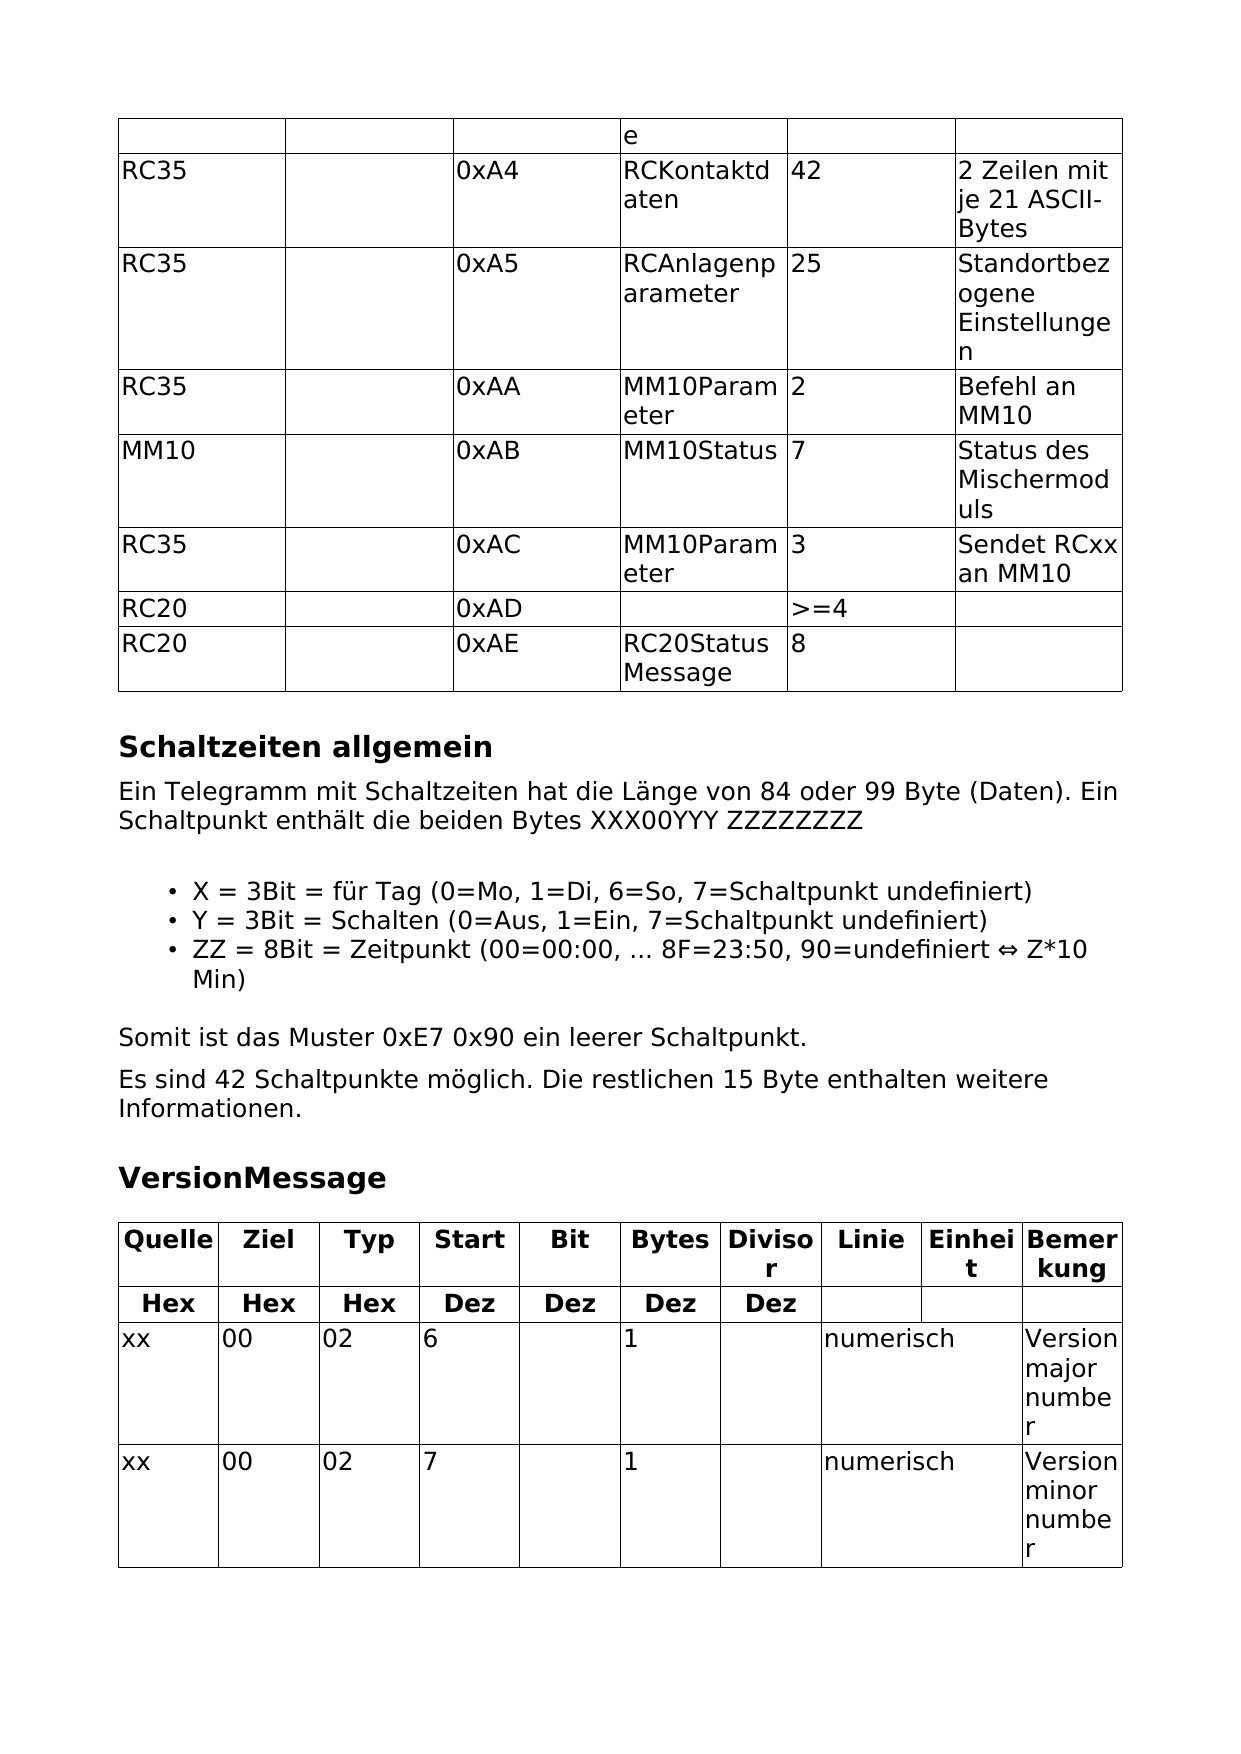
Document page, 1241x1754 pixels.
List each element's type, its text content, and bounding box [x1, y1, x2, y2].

table_cell Standortbezogene Einstellungen [956, 248, 1122, 369]
table_cell MM10Parameter [621, 528, 787, 591]
table_cell [286, 370, 453, 433]
table_cell [454, 119, 620, 153]
table_cell 1 [621, 1323, 720, 1444]
table_cell Sendet RCxx an MM10 [956, 528, 1122, 591]
subtitle Schaltzeiten allgemein [118, 731, 1122, 764]
table_header Bit [520, 1223, 620, 1286]
table_cell 2 Zeilen mit je 21 ASCII-Bytes [956, 154, 1122, 247]
table_cell Hex [119, 1287, 218, 1322]
table_cell 7 [788, 435, 955, 527]
table_cell 00 [219, 1323, 319, 1444]
table_cell RC20StatusMessage [621, 627, 787, 691]
table_cell xx [119, 1445, 218, 1567]
table_cell Version minor number [1023, 1445, 1122, 1567]
table_header Bemerkung [1023, 1223, 1122, 1286]
text Somit ist das Muster 0xE7 0x90 ein leerer Schaltpunkt. [118, 1023, 1122, 1053]
table_cell 8 [788, 627, 955, 691]
table_cell Dez [520, 1287, 620, 1322]
table_cell Befehl an MM10 [956, 370, 1122, 433]
table_cell RC20 [119, 627, 285, 691]
table_cell [119, 119, 285, 153]
table_cell [286, 592, 453, 626]
table_cell Hex [219, 1287, 319, 1322]
table_cell numerisch [822, 1445, 1022, 1567]
table_cell RC35 [119, 154, 285, 247]
table_cell MM10Status [621, 435, 787, 527]
table_cell 42 [788, 154, 955, 247]
table_cell 02 [320, 1445, 419, 1567]
table_cell [286, 435, 453, 527]
table_cell xx [119, 1323, 218, 1444]
table_cell [788, 119, 955, 153]
table_cell Version major number [1023, 1323, 1122, 1444]
table_cell 1 [621, 1445, 720, 1567]
table_cell [286, 248, 453, 369]
table_cell [1023, 1287, 1122, 1322]
table_header Divisor [721, 1223, 821, 1286]
list ZZ = 8Bit = Zeitpunkt (00=00:00, ... 8F=23:50, 90=undefiniert ⇔ Z*10 Min) [177, 936, 1122, 994]
table_cell 0xA4 [454, 154, 620, 247]
table_cell 25 [788, 248, 955, 369]
table_cell RC20 [119, 592, 285, 626]
table_cell RC35 [119, 370, 285, 433]
table_cell [520, 1323, 620, 1444]
text Es sind 42 Schaltpunkte möglich. Die restlichen 15 Byte enthalten weitere Informationen. [118, 1065, 1122, 1123]
table_cell 6 [420, 1323, 519, 1444]
table_cell 2 [788, 370, 955, 433]
table_header Quelle [119, 1223, 218, 1286]
table_cell RC35 [119, 248, 285, 369]
table_cell Dez [420, 1287, 519, 1322]
table_header Start [420, 1223, 519, 1286]
table_cell [822, 1287, 921, 1322]
table_cell RC35 [119, 528, 285, 591]
table_cell [956, 119, 1122, 153]
table_cell [956, 627, 1122, 691]
table_cell 02 [320, 1323, 419, 1444]
table_cell Dez [721, 1287, 821, 1322]
table_cell 0xAE [454, 627, 620, 691]
table_cell [286, 154, 453, 247]
table_cell Dez [621, 1287, 720, 1322]
table_cell 7 [420, 1445, 519, 1567]
subtitle VersionMessage [118, 1161, 1122, 1195]
table_cell 0xA5 [454, 248, 620, 369]
table_cell numerisch [822, 1323, 1022, 1444]
table_cell [956, 592, 1122, 626]
table_cell 3 [788, 528, 955, 591]
table_cell MM10 [119, 435, 285, 527]
table_cell [922, 1287, 1022, 1322]
table_cell MM10Parameter [621, 370, 787, 433]
table_cell [721, 1323, 821, 1444]
table_cell [721, 1445, 821, 1567]
table_cell 0xAB [454, 435, 620, 527]
list X = 3Bit = für Tag (0=Mo, 1=Di, 6=So, 7=Schaltpunkt undefiniert) [177, 877, 1122, 906]
table_cell 0xAA [454, 370, 620, 433]
table_cell [286, 119, 453, 153]
table_cell [286, 627, 453, 691]
table_cell [286, 528, 453, 591]
text Ein Telegramm mit Schaltzeiten hat die Länge von 84 oder 99 Byte (Daten). Ein Schaltpunkt enthält die beiden Bytes XXX00YYY ZZZZZZZZ [118, 777, 1122, 835]
table_header Bytes [621, 1223, 720, 1286]
table_cell >=4 [788, 592, 955, 626]
table_cell 00 [219, 1445, 319, 1567]
table_cell Status des Mischermoduls [956, 435, 1122, 527]
table_header Typ [320, 1223, 419, 1286]
table_header Ziel [219, 1223, 319, 1286]
table_cell 0xAC [454, 528, 620, 591]
table_cell [520, 1445, 620, 1567]
table_cell e [621, 119, 787, 153]
table_cell RCAnlagenparameter [621, 248, 787, 369]
table_cell [621, 592, 787, 626]
table_cell RCKontaktdaten [621, 154, 787, 247]
list Y = 3Bit = Schalten (0=Aus, 1=Ein, 7=Schaltpunkt undefiniert) [177, 906, 1122, 936]
table_header Einheit [922, 1223, 1022, 1286]
table_cell Hex [320, 1287, 419, 1322]
table_cell 0xAD [454, 592, 620, 626]
table_header Linie [822, 1223, 921, 1286]
